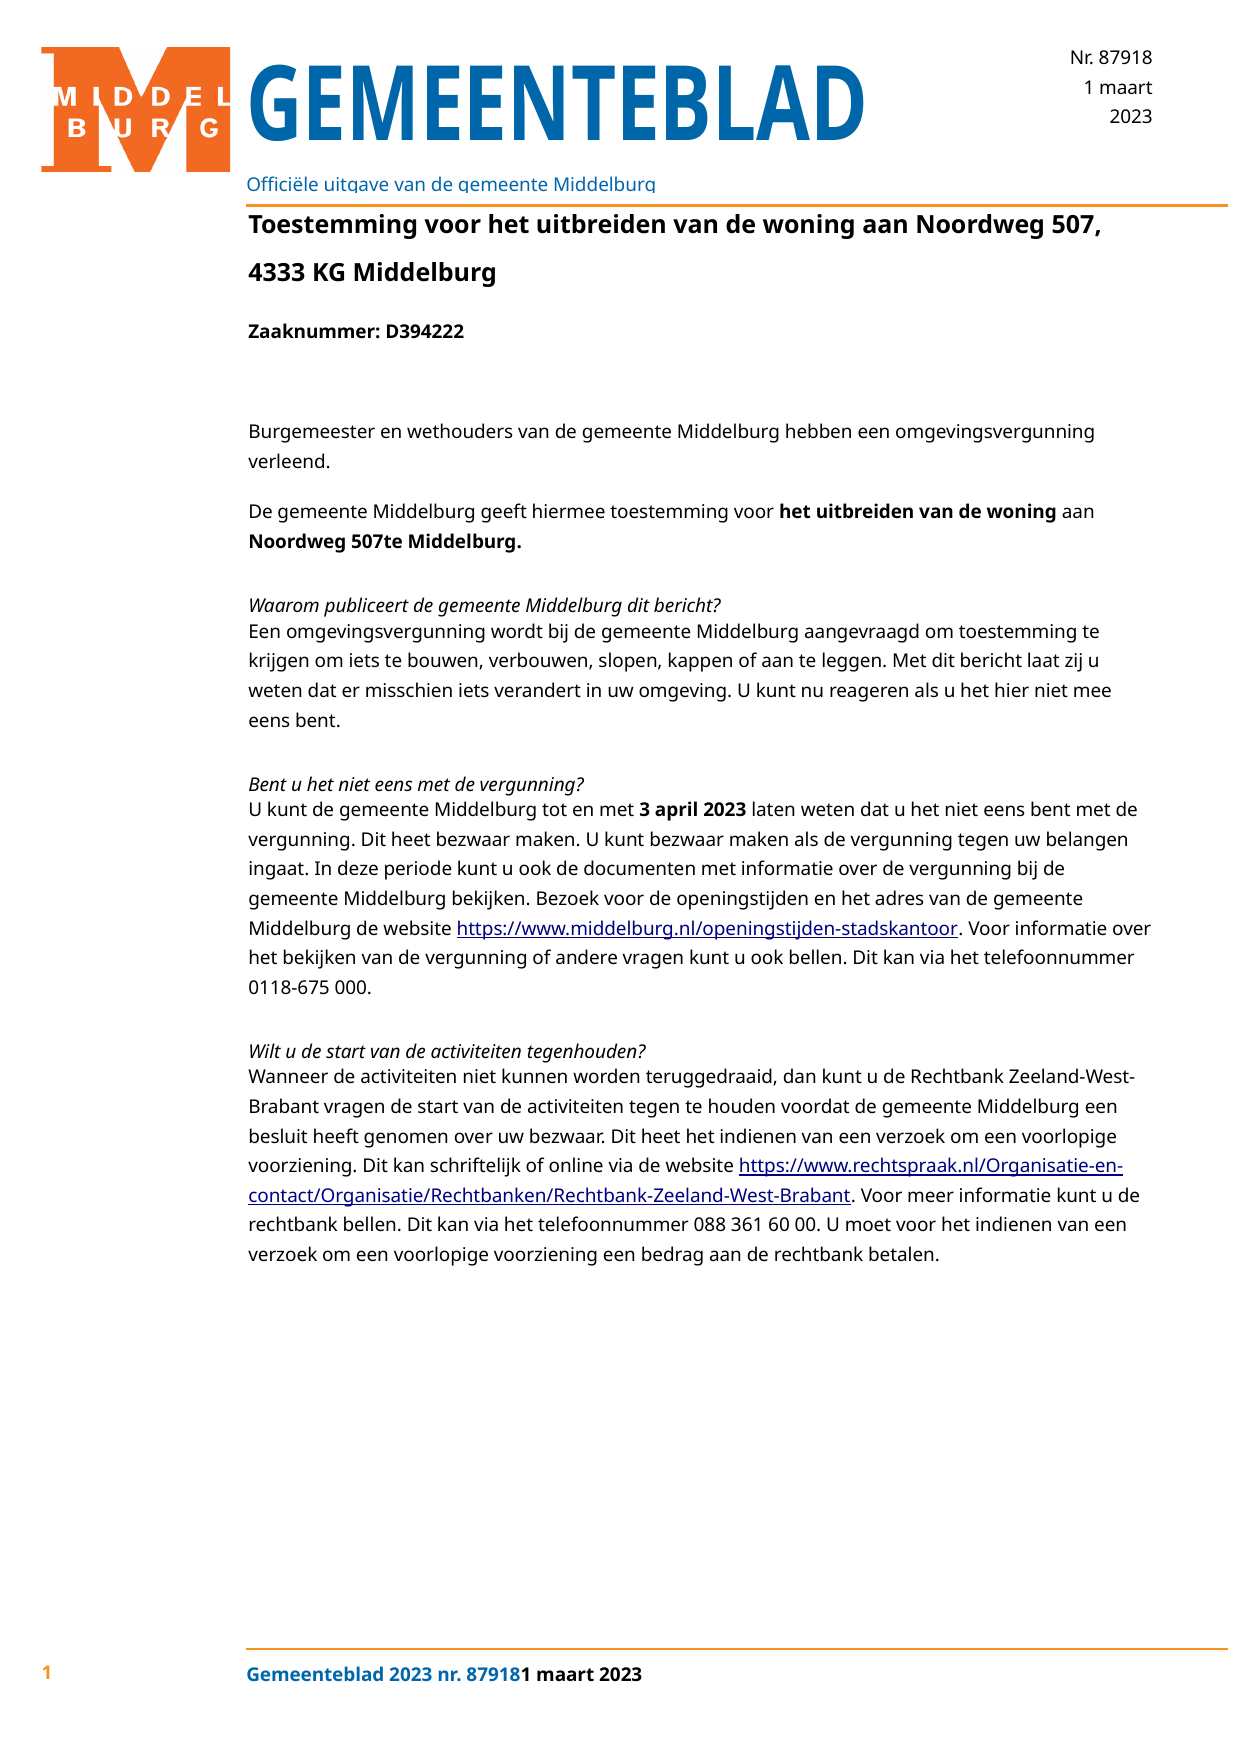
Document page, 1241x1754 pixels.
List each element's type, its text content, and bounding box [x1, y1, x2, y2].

text Wilt u de start van de activiteiten tegenhouden? [248, 1038, 1152, 1064]
text Een omgevingsvergunning wordt bij de gemeente Middelburg aangevraagd om toestemming te krijgen om iets te bouwen, verbouwen, slopen, kappen of aan te leggen. Met dit bericht laat zij u weten dat er misschien iets verandert in uw omgeving. U kunt nu reageren als u het hier niet mee eens bent. [248, 618, 1152, 732]
text Burgemeester en wethouders van de gemeente Middelburg hebben een omgevingsvergunning verleend. [248, 419, 1152, 474]
text De gemeente Middelburg geeft hiermee toestemming voor het uitbreiden van de woning aan Noordweg 507te Middelburg. [248, 499, 1152, 554]
text Wanneer de activiteiten niet kunnen worden teruggedraaid, dan kunt u de Rechtbank Zeeland-West-Brabant vragen de start van de activiteiten tegen te houden voordat de gemeente Middelburg een besluit heeft genomen over uw bezwaar. Dit heet het indienen van een verzoek om een voorlopige voorziening. Dit kan schriftelijk of online via de website https://www.rechtspraak.nl/Organisatie-en-contact/Organisatie/Rechtbanken/Rechtbank-Zeeland-West-Brabant. Voor meer informatie kunt u de rechtbank bellen. Dit kan via het telefoonnummer 088 361 60 00. U moet voor het indienen van een verzoek om een voorlopige voorziening een bedrag aan de rechtbank betalen. [248, 1064, 1152, 1267]
text Bent u het niet eens met de vergunning? [248, 771, 1152, 796]
text Toestemming voor het uitbreiden van de woning aan Noordweg 507, 4333 KG Middelburg [248, 207, 1152, 288]
text Waarom publiceert de gemeente Middelburg dit bericht? [248, 592, 1152, 618]
text Zaaknummer: D394222 [248, 318, 1152, 344]
text U kunt de gemeente Middelburg tot en met 3 april 2023 laten weten dat u het niet eens bent met de vergunning. Dit heet bezwaar maken. U kunt bezwaar maken als de vergunning tegen uw belangen ingaat. In deze periode kunt u ook de documenten met informatie over de vergunning bij de gemeente Middelburg bekijken. Bezoek voor de openingstijden en het adres van de gemeente Middelburg de website https://www.middelburg.nl/openingstijden-stadskantoor. Voor informatie over het bekijken van de vergunning of andere vragen kunt u ook bellen. Dit kan via het telefoonnummer 0118-675 000. [248, 796, 1152, 1000]
picture [41, 47, 231, 172]
